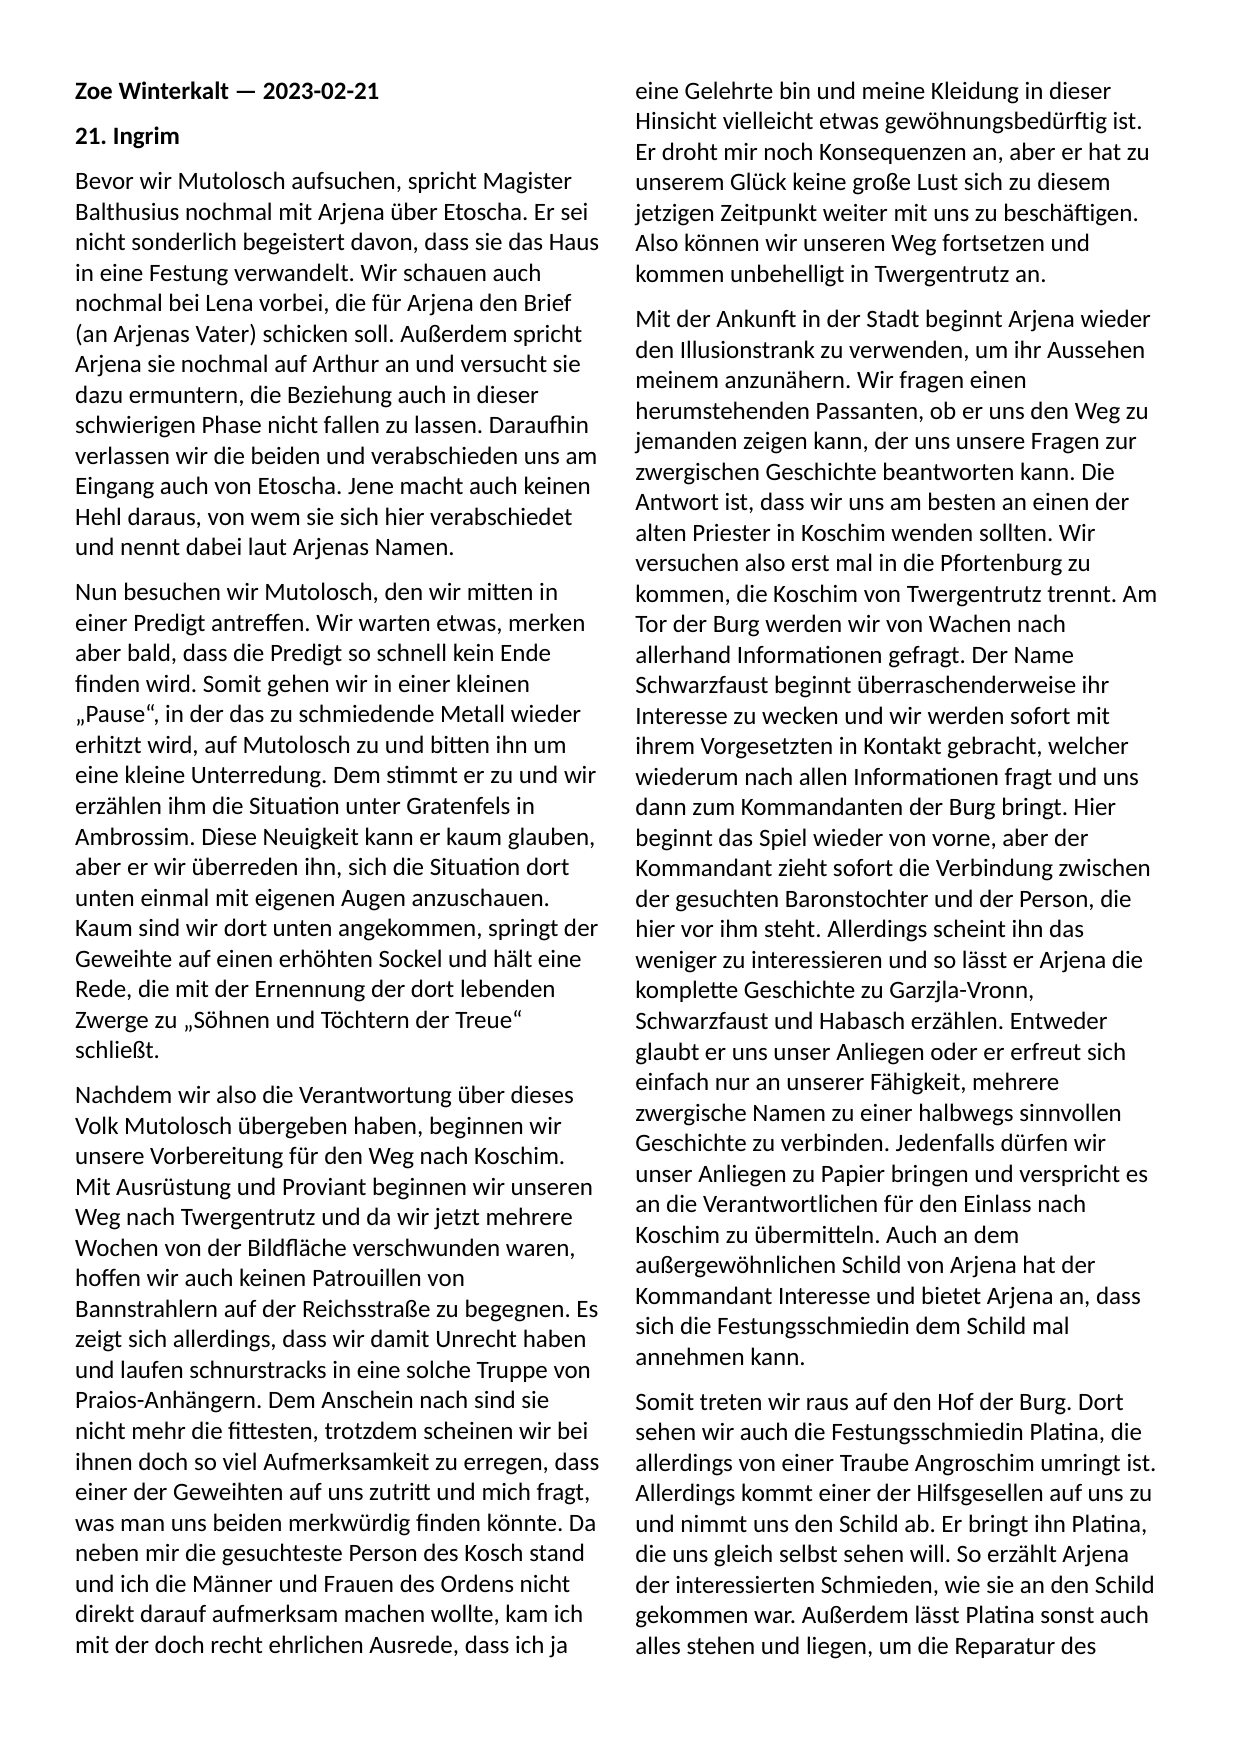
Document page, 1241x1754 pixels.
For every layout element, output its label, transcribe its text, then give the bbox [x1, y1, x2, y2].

text Nun besuchen wir Mutolosch, den wir mitten in einer Predigt antreffen. Wir warten etwas, merken aber bald, dass die Predigt so schnell kein Ende finden wird. Somit gehen wir in einer kleinen „Pause“, in der das zu schmiedende Metall wieder erhitzt wird, auf Mutolosch zu und bitten ihn um eine kleine Unterredung. Dem stimmt er zu und wir erzählen ihm die Situation unter Gratenfels in Ambrossim. Diese Neuigkeit kann er kaum glauben, aber er wir überreden ihn, sich die Situation dort unten einmal mit eigenen Augen anzuschauen. Kaum sind wir dort unten angekommen, springt der Geweihte auf einen erhöhten Sockel und hält eine Rede, die mit der Ernennung der dort lebenden Zwerge zu „Söhnen und Töchtern der Treue“ schließt. [75, 577, 605, 1065]
text Mit der Ankunft in der Stadt beginnt Arjena wieder den Illusionstrank zu verwenden, um ihr Aussehen meinem anzunähern. Wir fragen einen herumstehenden Passanten, ob er uns den Weg zu jemanden zeigen kann, der uns unsere Fragen zur zwergischen Geschichte beantworten kann. Die Antwort ist, dass wir uns am besten an einen der alten Priester in Koschim wenden sollten. Wir versuchen also erst mal in die Pfortenburg zu kommen, die Koschim von Twergentrutz trennt. Am Tor der Burg werden wir von Wachen nach allerhand Informationen gefragt. Der Name Schwarzfaust beginnt überraschenderweise ihr Interesse zu wecken und wir werden sofort mit ihrem Vorgesetzten in Kontakt gebracht, welcher wiederum nach allen Informationen fragt und uns dann zum Kommandanten der Burg bringt. Hier beginnt das Spiel wieder von vorne, aber der Kommandant zieht sofort die Verbindung zwischen der gesuchten Baronstochter und der Person, die hier vor ihm steht. Allerdings scheint ihn das weniger zu interessieren und so lässt er Arjena die komplette Geschichte zu Garzjla-Vronn, Schwarzfaust und Habasch erzählen. Entweder glaubt er uns unser Anliegen oder er erfreut sich einfach nur an unserer Fähigkeit, mehrere zwergische Namen zu einer halbwegs sinnvollen Geschichte zu verbinden. Jedenfalls dürfen wir unser Anliegen zu Papier bringen und verspricht es an die Verantwortlichen für den Einlass nach Koschim zu übermitteln. Auch an dem außergewöhnlichen Schild von Arjena hat der Kommandant Interesse und bietet Arjena an, dass sich die Festungsschmiedin dem Schild mal annehmen kann. [635, 303, 1165, 1371]
text 21. Ingrim [75, 120, 605, 151]
text Nachdem wir also die Verantwortung über dieses Volk Mutolosch übergeben haben, beginnen wir unsere Vorbereitung für den Weg nach Koschim. Mit Ausrüstung und Proviant beginnen wir unseren Weg nach Twergentrutz und da wir jetzt mehrere Wochen von der Bildfläche verschwunden waren, hoffen wir auch keinen Patrouillen von Bannstrahlern auf der Reichsstraße zu begegnen. Es zeigt sich allerdings, dass wir damit Unrecht haben und laufen schnurstracks in eine solche Truppe von Praios-Anhängern. Dem Anschein nach sind sie nicht mehr die fittesten, trotzdem scheinen wir bei ihnen doch so viel Aufmerksamkeit zu erregen, dass einer der Geweihten auf uns zutritt und mich fragt, was man uns beiden merkwürdig finden könnte. Da neben mir die gesuchteste Person des Kosch stand und ich die Männer und Frauen des Ordens nicht direkt darauf aufmerksam machen wollte, kam ich mit der doch recht ehrlichen Ausrede, dass ich ja [75, 1079, 605, 1659]
text Bevor wir Mutolosch aufsuchen, spricht Magister Balthusius nochmal mit Arjena über Etoscha. Er sei nicht sonderlich begeistert davon, dass sie das Haus in eine Festung verwandelt. Wir schauen auch nochmal bei Lena vorbei, die für Arjena den Brief (an Arjenas Vater) schicken soll. Außerdem spricht Arjena sie nochmal auf Arthur an und versucht sie dazu ermuntern, die Beziehung auch in dieser schwierigen Phase nicht fallen zu lassen. Daraufhin verlassen wir die beiden und verabschieden uns am Eingang auch von Etoscha. Jene macht auch keinen Hehl daraus, von wem sie sich hier verabschiedet und nennt dabei laut Arjenas Namen. [75, 165, 605, 562]
text eine Gelehrte bin und meine Kleidung in dieser Hinsicht vielleicht etwas gewöhnungsbedürftig ist. Er droht mir noch Konsequenzen an, aber er hat zu unserem Glück keine große Lust sich zu diesem jetzigen Zeitpunkt weiter mit uns zu beschäftigen. Also können wir unseren Weg fortsetzen und kommen unbehelligt in Twergentrutz an. [635, 75, 1165, 289]
text Zoe Winterkalt — 2023-02-21 [75, 75, 605, 106]
text Somit treten wir raus auf den Hof der Burg. Dort sehen wir auch die Festungsschmiedin Platina, die allerdings von einer Traube Angroschim umringt ist. Allerdings kommt einer der Hilfsgesellen auf uns zu und nimmt uns den Schild ab. Er bringt ihn Platina, die uns gleich selbst sehen will. So erzählt Arjena der interessierten Schmieden, wie sie an den Schild gekommen war. Außerdem lässt Platina sonst auch alles stehen und liegen, um die Reparatur des [635, 1386, 1165, 1661]
